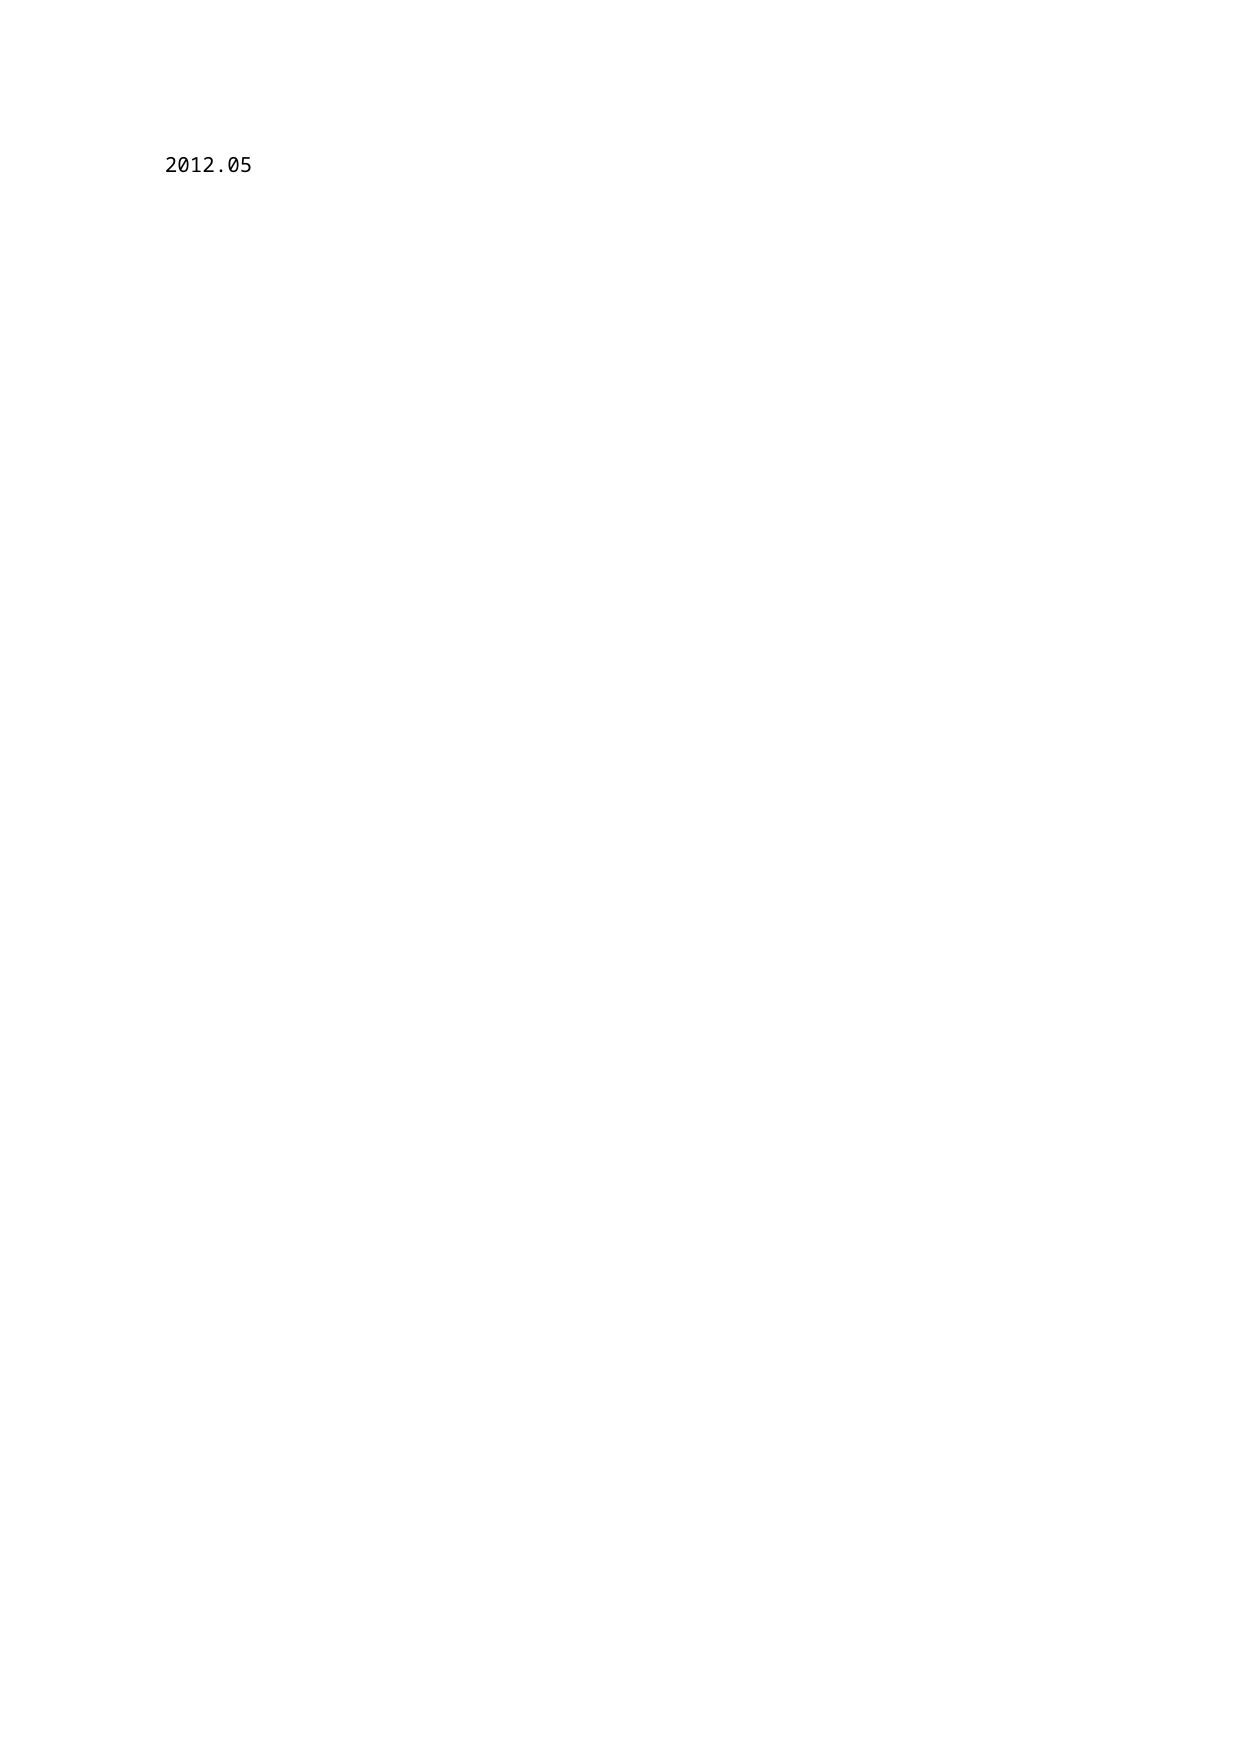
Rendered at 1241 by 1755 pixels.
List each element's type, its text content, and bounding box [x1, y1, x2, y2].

text 2012.05 [164, 150, 1054, 178]
